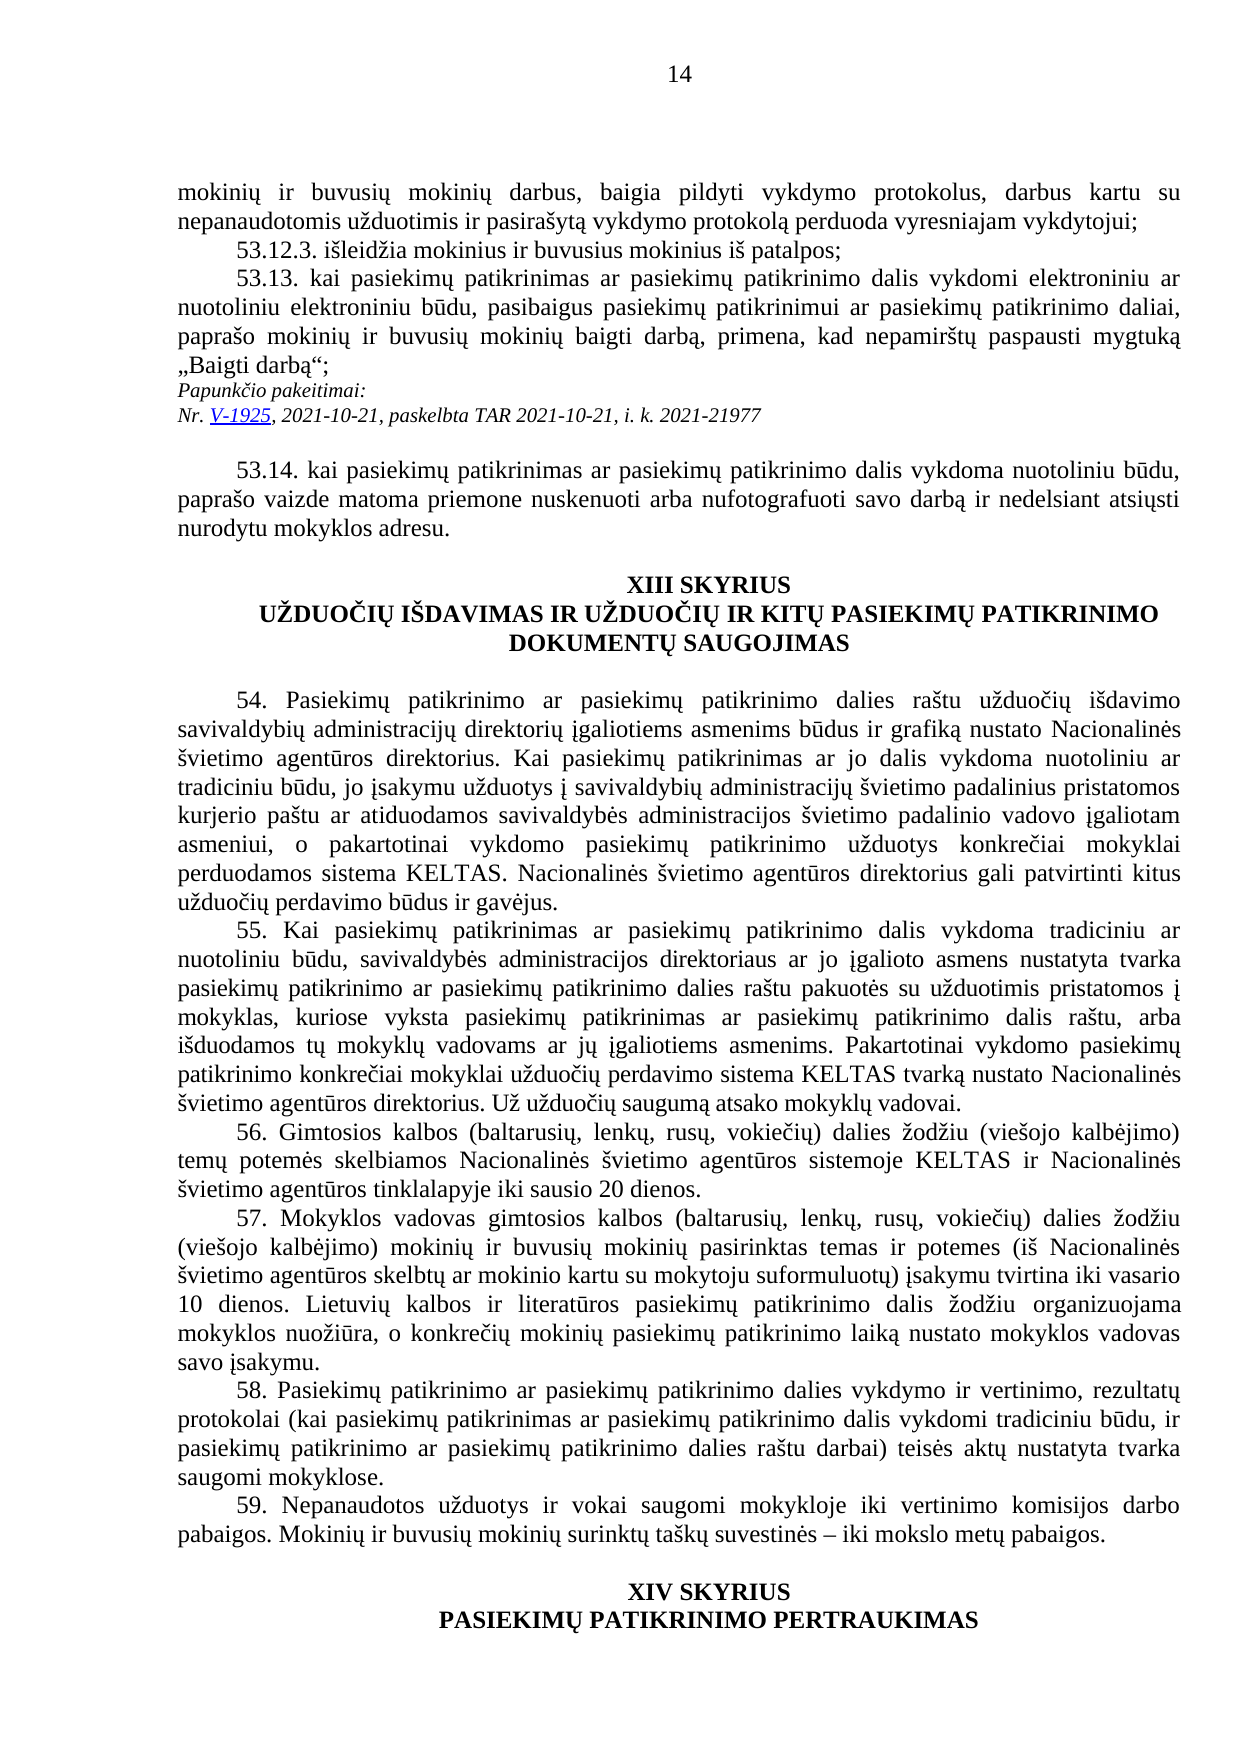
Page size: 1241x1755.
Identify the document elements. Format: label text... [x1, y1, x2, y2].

text 53.12.3. išleidžia mokinius ir buvusius mokinius iš patalpos; [177, 235, 1181, 263]
text 53.14. kai pasiekimų patikrinimas ar pasiekimų patikrinimo dalis vykdoma nuotoliniu būdu, paprašo vaizde matoma priemone nuskenuoti arba nufotografuoti savo darbą ir nedelsiant atsiųsti nurodytu mokyklos adresu. [177, 455, 1181, 542]
text 57. Mokyklos vadovas gimtosios kalbos (baltarusių, lenkų, rusų, vokiečių) dalies žodžiu (viešojo kalbėjimo) mokinių ir buvusių mokinių pasirinktas temas ir potemes (iš Nacionalinės švietimo agentūros skelbtų ar mokinio kartu su mokytoju suformuluotų) įsakymu tvirtina iki vasario 10 dienos. Lietuvių kalbos ir literatūros pasiekimų patikrinimo dalis žodžiu organizuojama mokyklos nuožiūra, o konkrečių mokinių pasiekimų patikrinimo laiką nustato mokyklos vadovas savo įsakymu. [177, 1203, 1181, 1375]
text Nr. V-1925, 2021-10-21, paskelbta TAR 2021-10-21, i. k. 2021-21977 [177, 402, 1181, 427]
text PASIEKIMŲ PATIKRINIMO PERTRAUKIMAS [177, 1605, 1181, 1634]
text 58. Pasiekimų patikrinimo ar pasiekimų patikrinimo dalies vykdymo ir vertinimo, rezultatų protokolai (kai pasiekimų patikrinimas ar pasiekimų patikrinimo dalis vykdomi tradiciniu būdu, ir pasiekimų patikrinimo ar pasiekimų patikrinimo dalies raštu darbai) teisės aktų nustatyta tvarka saugomi mokyklose. [177, 1375, 1181, 1490]
text 53.13. kai pasiekimų patikrinimas ar pasiekimų patikrinimo dalis vykdomi elektroniniu ar nuotoliniu elektroniniu būdu, pasibaigus pasiekimų patikrinimui ar pasiekimų patikrinimo daliai, paprašo mokinių ir buvusių mokinių baigti darbą, primena, kad nepamirštų paspausti mygtuką „Baigti darbą“; [177, 263, 1181, 378]
text 56. Gimtosios kalbos (baltarusių, lenkų, rusų, vokiečių) dalies žodžiu (viešojo kalbėjimo) temų potemės skelbiamos Nacionalinės švietimo agentūros sistemoje KELTAS ir Nacionalinės švietimo agentūros tinklalapyje iki sausio 20 dienos. [177, 1117, 1181, 1203]
text 59. Nepanaudotos užduotys ir vokai saugomi mokykloje iki vertinimo komisijos darbo pabaigos. Mokinių ir buvusių mokinių surinktų taškų suvestinės – iki mokslo metų pabaigos. [177, 1490, 1181, 1548]
text Papunkčio pakeitimai: [177, 378, 1181, 402]
text 54. Pasiekimų patikrinimo ar pasiekimų patikrinimo dalies raštu užduočių išdavimo savivaldybių administracijų direktorių įgaliotiems asmenims būdus ir grafiką nustato Nacionalinės švietimo agentūros direktorius. Kai pasiekimų patikrinimas ar jo dalis vykdoma nuotoliniu ar tradiciniu būdu, jo įsakymu užduotys į savivaldybių administracijų švietimo padalinius pristatomos kurjerio paštu ar atiduodamos savivaldybės administracijos švietimo padalinio vadovo įgaliotam asmeniui, o pakartotinai vykdomo pasiekimų patikrinimo užduotys konkrečiai mokyklai perduodamos sistema KELTAS. Nacionalinės švietimo agentūros direktorius gali patvirtinti kitus užduočių perdavimo būdus ir gavėjus. [177, 685, 1181, 915]
text XIV SKYRIUS [177, 1577, 1181, 1605]
text mokinių ir buvusių mokinių darbus, baigia pildyti vykdymo protokolus, darbus kartu su nepanaudotomis užduotimis ir pasirašytą vykdymo protokolą perduoda vyresniajam vykdytojui; [177, 177, 1181, 235]
text XIII SKYRIUS [177, 570, 1181, 599]
text 55. Kai pasiekimų patikrinimas ar pasiekimų patikrinimo dalis vykdoma tradiciniu ar nuotoliniu būdu, savivaldybės administracijos direktoriaus ar jo įgalioto asmens nustatyta tvarka pasiekimų patikrinimo ar pasiekimų patikrinimo dalies raštu pakuotės su užduotimis pristatomos į mokyklas, kuriose vyksta pasiekimų patikrinimas ar pasiekimų patikrinimo dalis raštu, arba išduodamos tų mokyklų vadovams ar jų įgaliotiems asmenims. Pakartotinai vykdomo pasiekimų patikrinimo konkrečiai mokyklai užduočių perdavimo sistema KELTAS tvarką nustato Nacionalinės švietimo agentūros direktorius. Už užduočių saugumą atsako mokyklų vadovai. [177, 915, 1181, 1117]
text UŽDUOČIŲ IŠDAVIMAS IR UŽDUOČIŲ IR KITŲ PASIEKIMŲ PATIKRINIMO DOKUMENTŲ SAUGOJIMAS [177, 599, 1181, 657]
